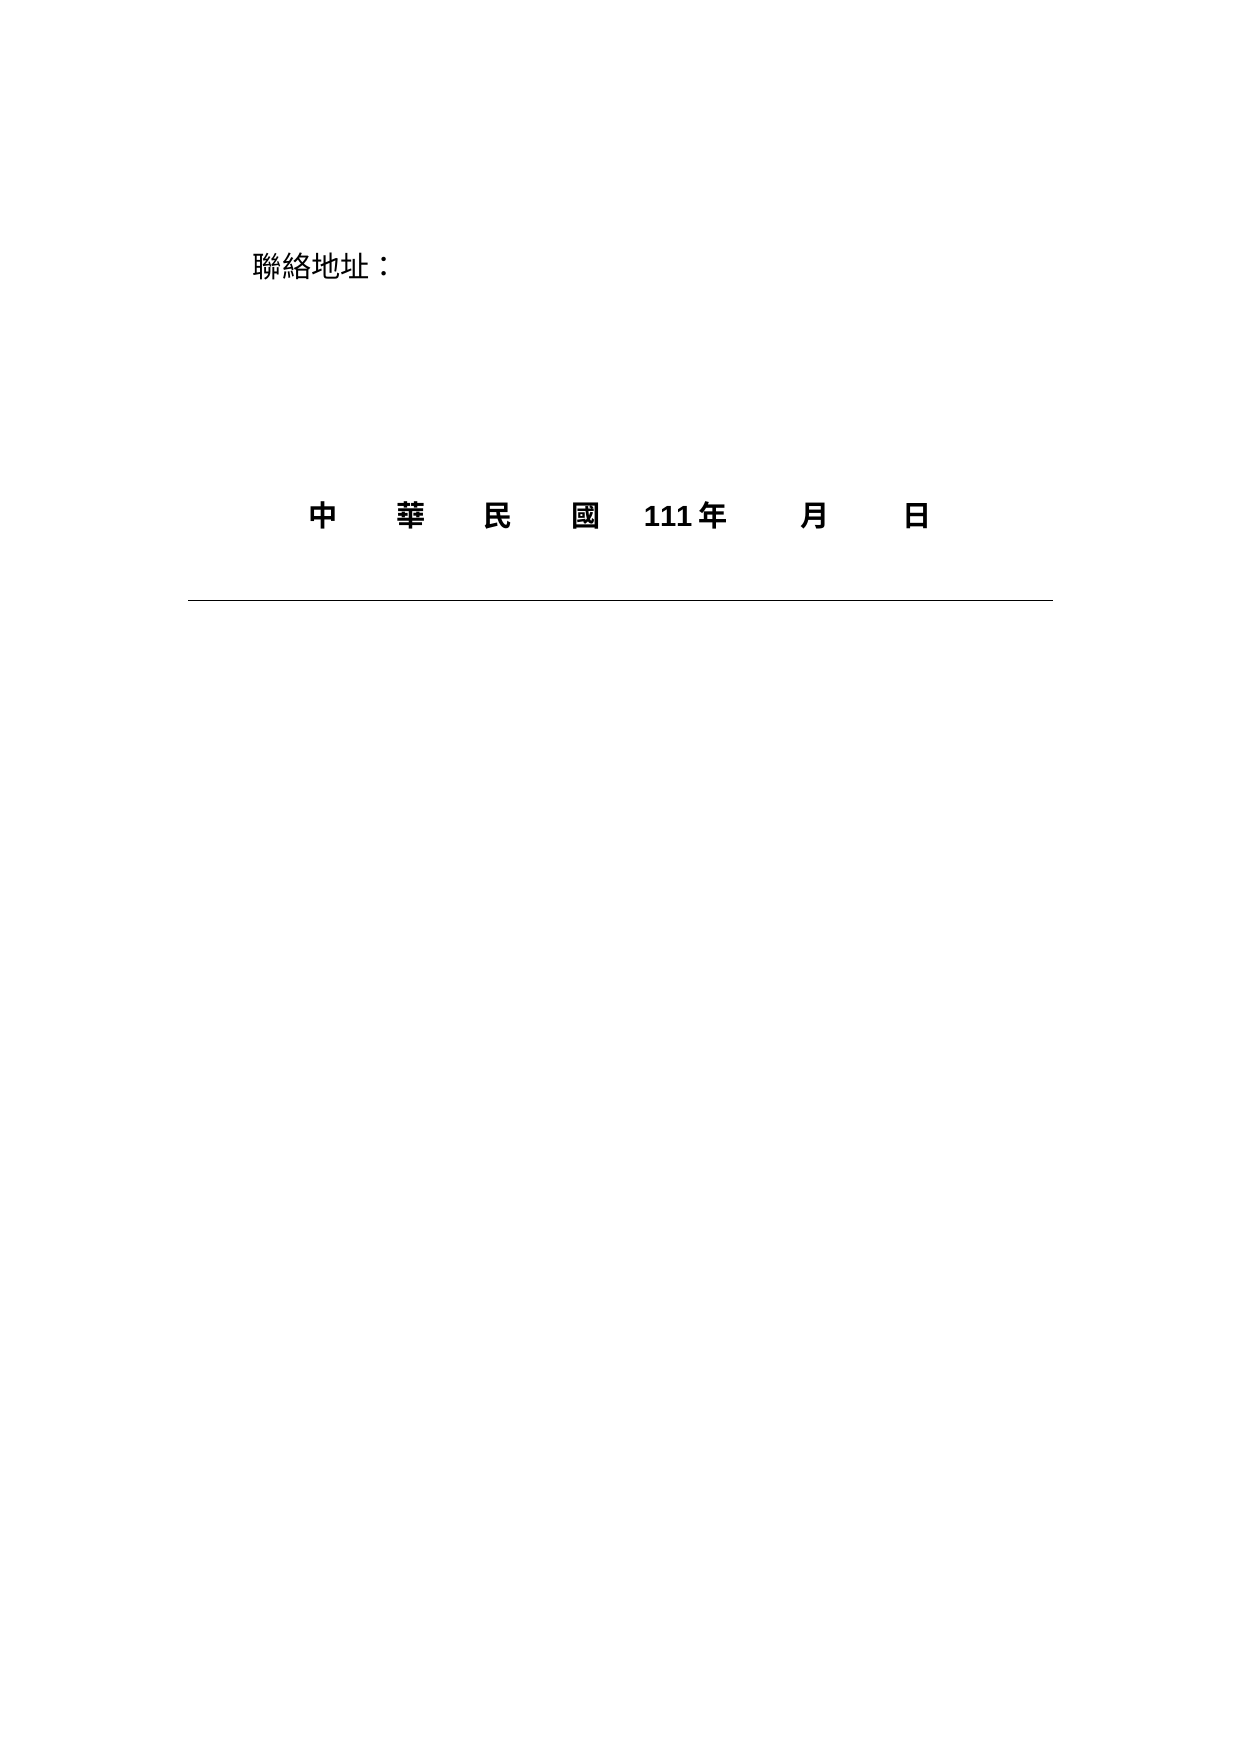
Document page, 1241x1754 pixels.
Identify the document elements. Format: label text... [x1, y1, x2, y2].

text 中 華 民 國 111年 月 日 [189, 427, 1052, 599]
text 聯絡地址： [189, 159, 1052, 286]
